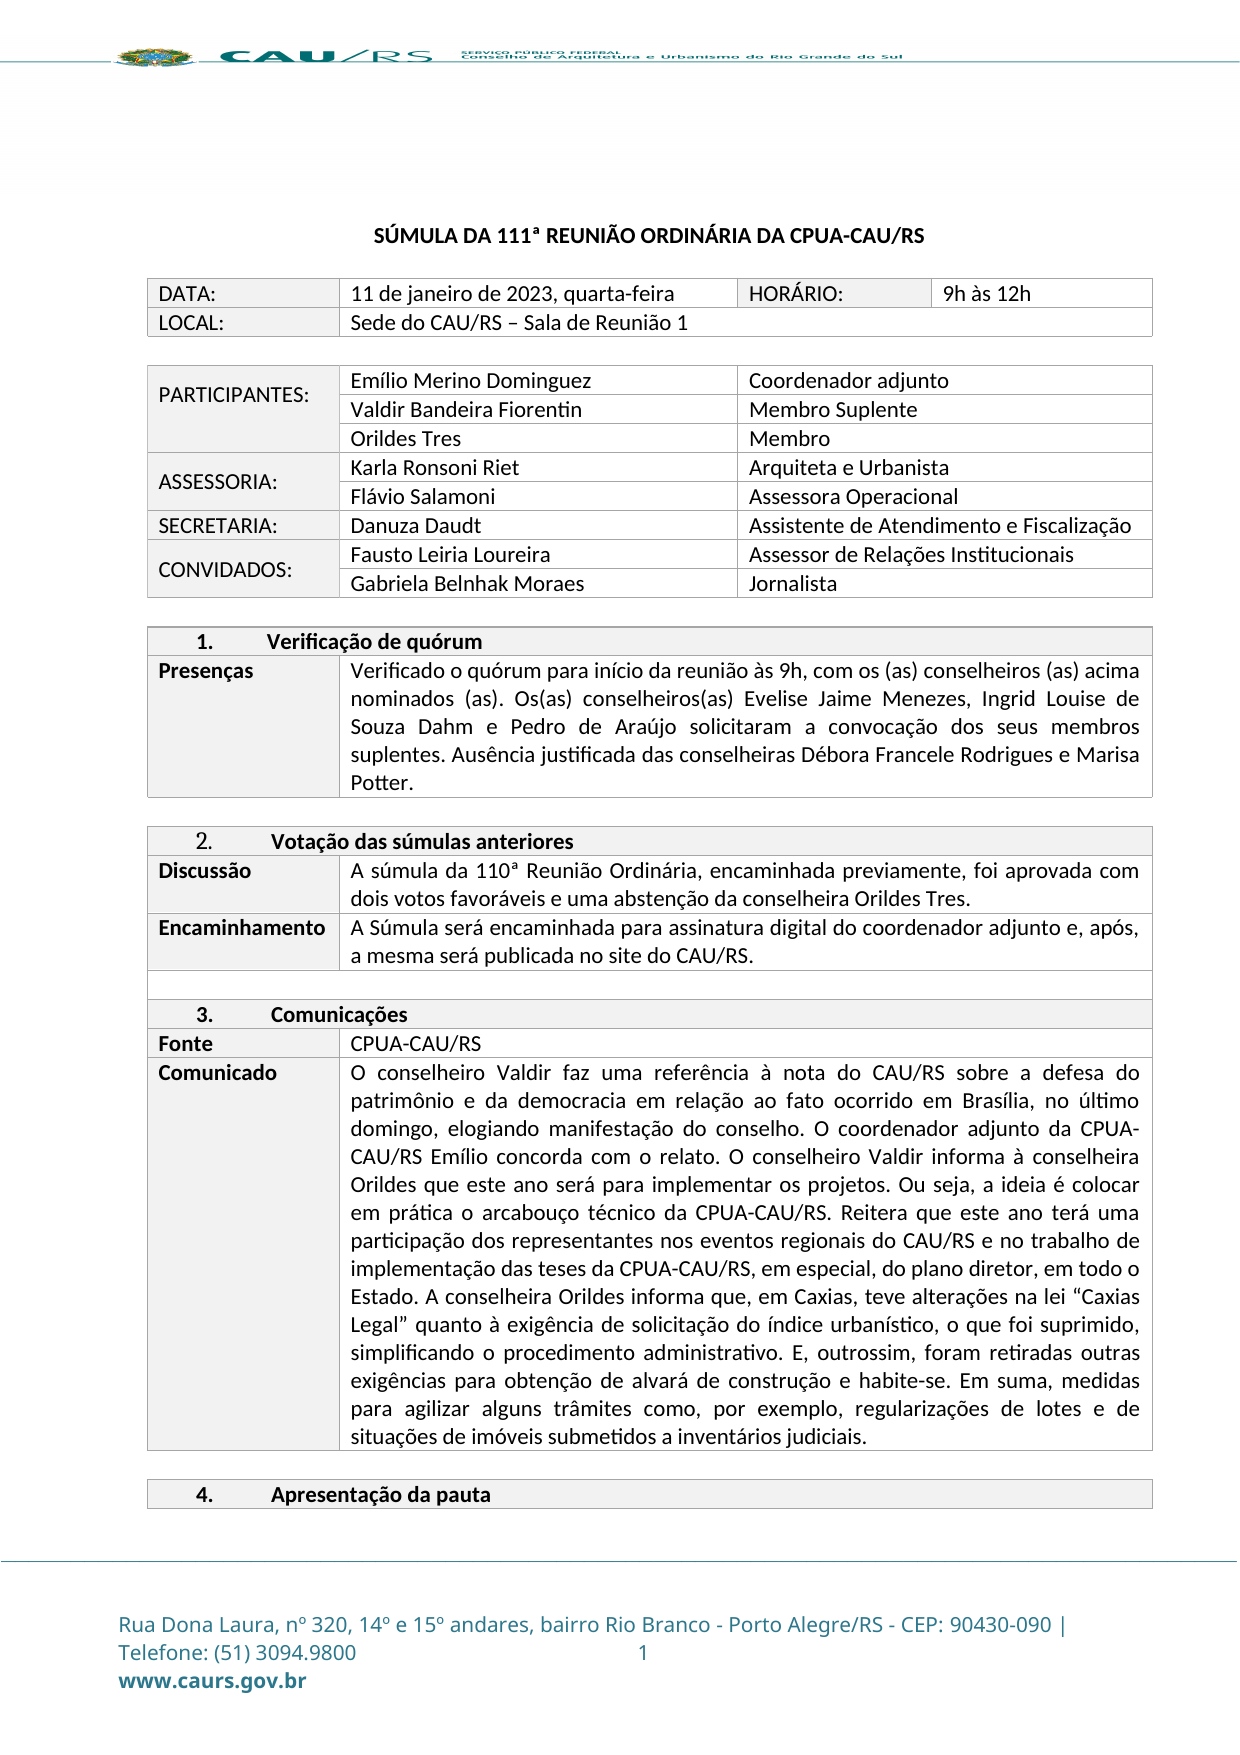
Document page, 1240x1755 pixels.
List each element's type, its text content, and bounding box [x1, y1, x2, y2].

table_cell Assistente de Atendimento e Fiscalização [738, 511, 1152, 539]
table_cell Presenças [148, 656, 339, 797]
table_header 11 de janeiro de 2023, quarta-feira [340, 279, 737, 307]
table_cell Orildes Tres [340, 424, 737, 452]
table_cell Comunicações [148, 1000, 1152, 1028]
table_cell Emílio Merino Dominguez [340, 366, 737, 394]
text SÚMULA DA 111ª REUNIÃO ORDINÁRIA DA CPUA-CAU/RS [177, 222, 1121, 249]
table_cell Assessor de Relações Institucionais [738, 540, 1152, 568]
table_cell Valdir Bandeira Fiorentin [340, 395, 737, 423]
table_cell A súmula da 110ª Reunião Ordinária, encaminhada previamente, foi aprovada com dois votos favoráveis e uma abstenção da conselheira Orildes Tres. [340, 856, 1152, 912]
table_cell Encaminhamento [148, 914, 339, 969]
table_cell SECRETARIA: [148, 511, 339, 539]
table_cell [148, 798, 1152, 826]
table_cell Discussão [148, 856, 339, 912]
table_cell Membro Suplente [738, 395, 1152, 423]
table_cell Apresentação da pauta [148, 1480, 1152, 1508]
table_cell A Súmula será encaminhada para assinatura digital do coordenador adjunto e, após, a mesma será publicada no site do CAU/RS. [340, 914, 1152, 969]
table_cell ASSESSORIA: [148, 453, 339, 510]
table_cell Sede do CAU/RS – Sala de Reunião 1 [340, 308, 1152, 336]
table_cell Karla Ronsoni Riet [340, 453, 737, 481]
table_cell [147, 1451, 1153, 1479]
table_cell LOCAL: [148, 308, 339, 336]
table_cell [147, 598, 1153, 626]
table_cell [148, 971, 1152, 999]
table_cell Flávio Salamoni [340, 482, 737, 510]
table_cell Fonte [148, 1029, 339, 1057]
table_cell Fausto Leiria Loureira [340, 540, 737, 568]
table_cell Danuza Daudt [340, 511, 737, 539]
table_cell Membro [738, 424, 1152, 452]
table_cell Verificação de quórum [148, 628, 1152, 655]
table_cell O conselheiro Valdir faz uma referência à nota do CAU/RS sobre a defesa do patrimônio e da democracia em relação ao fato ocorrido em Brasília, no último domingo, elogiando manifestação do conselho. O coordenador adjunto da CPUA-CAU/RS Emílio concorda com o relato. O conselheiro Valdir informa à conselheira Orildes que este ano será para implementar os projetos. Ou seja, a ideia é colocar em prática o arcabouço técnico da CPUA-CAU/RS. Reitera que este ano terá uma participação dos representantes nos eventos regionais do CAU/RS e no trabalho de implementação das teses da CPUA-CAU/RS, em especial, do plano diretor, em todo o Estado. A conselheira Orildes informa que, em Caxias, teve alterações na lei “Caxias Legal” quanto à exigência de solicitação do índice urbanístico, o que foi suprimido, simplificando o procedimento administrativo. E, outrossim, foram retiradas outras exigências para obtenção de alvará de construção e habite-se. Em suma, medidas para agilizar alguns trâmites como, por exemplo, regularizações de lotes e de situações de imóveis submetidos a inventários judiciais. [340, 1058, 1152, 1450]
table_cell Votação das súmulas anteriores [148, 827, 1152, 855]
table_cell [148, 337, 1152, 365]
table_cell Gabriela Belnhak Moraes [340, 569, 737, 597]
table_cell CPUA-CAU/RS [340, 1029, 1152, 1057]
table_cell Coordenador adjunto [738, 366, 1152, 394]
table_cell Jornalista [738, 569, 1152, 597]
table_cell Arquiteta e Urbanista [738, 453, 1152, 481]
table_cell Verificado o quórum para início da reunião às 9h, com os (as) conselheiros (as) acima nominados (as). Os(as) conselheiros(as) Evelise Jaime Menezes, Ingrid Louise de Souza Dahm e Pedro de Araújo solicitaram a convocação dos seus membros suplentes. Ausência justificada das conselheiras Débora Francele Rodrigues e Marisa Potter. [340, 656, 1152, 797]
table_header 9h às 12h [932, 279, 1152, 307]
table_cell Comunicado [148, 1058, 339, 1450]
table_cell CONVIDADOS: [148, 540, 339, 597]
table_header DATA: [148, 279, 339, 307]
table_cell Assessora Operacional [738, 482, 1152, 510]
table_cell [148, 423, 339, 452]
table_header HORÁRIO: [738, 279, 931, 307]
table_cell PARTICIPANTES: [148, 366, 339, 423]
